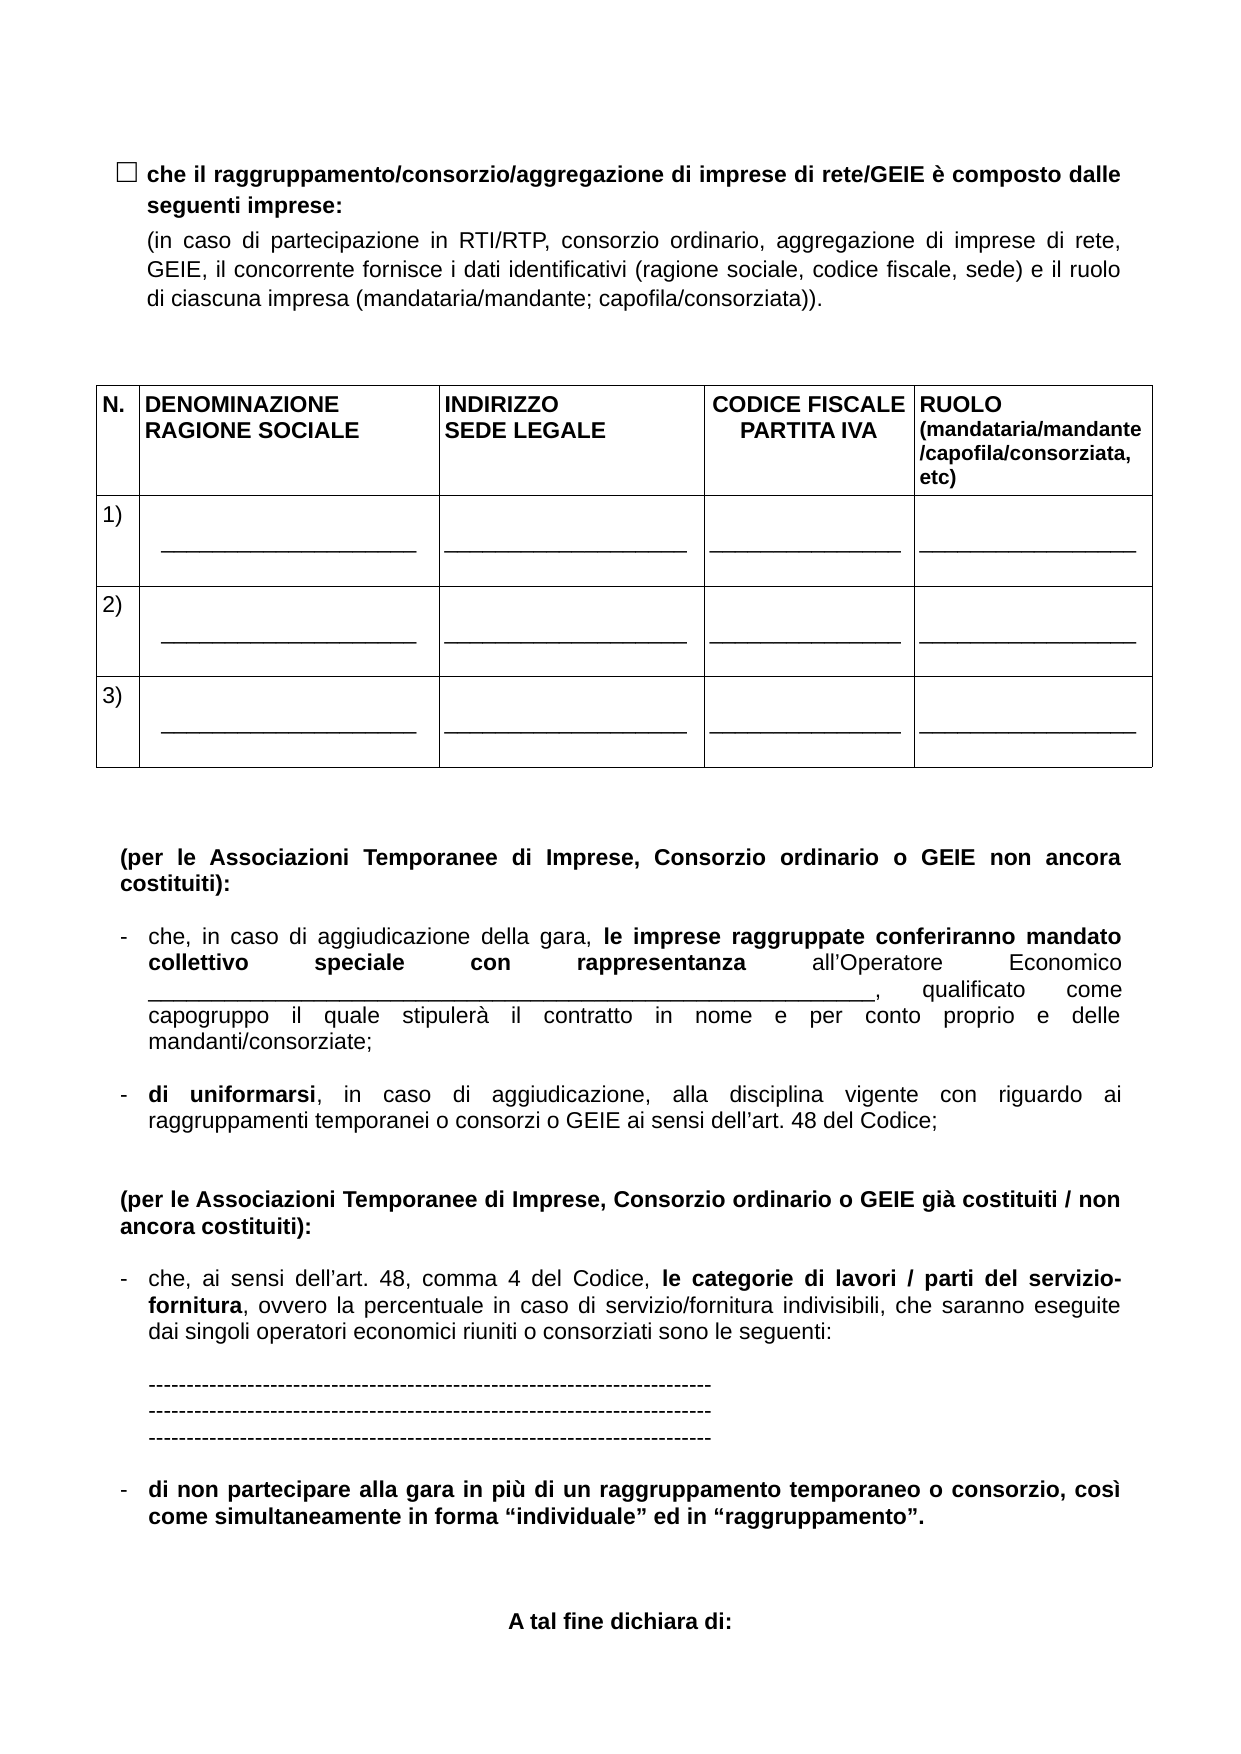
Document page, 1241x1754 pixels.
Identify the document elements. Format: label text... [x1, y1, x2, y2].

table_cell _________________ [915, 587, 1152, 676]
text (per le Associazioni Temporanee di Imprese, Consorzio ordinario o GEIE non ancora costituiti): [120, 844, 1122, 896]
text - di uniformarsi, in caso di aggiudicazione, alla disciplina vigente con riguardo ai raggruppamenti temporanei o consorzi o GEIE ai sensi dell’art. 48 del Codice; [120, 1081, 1122, 1134]
table_cell 1) [97, 496, 139, 586]
text -------------------------------------------------------------------------- [120, 1423, 1122, 1450]
text -------------------------------------------------------------------------- [120, 1371, 1122, 1397]
table_cell ___________________ [440, 587, 704, 676]
table_cell _______________ [705, 587, 914, 676]
table_header N. [97, 386, 139, 495]
table_cell 3) [97, 677, 139, 767]
table_cell _______________ [705, 496, 914, 586]
table_header RUOLO (mandataria/mandante/capofila/consorziata, etc) [915, 386, 1152, 495]
table_cell ____________________ [140, 677, 439, 767]
table_cell 2) [97, 587, 139, 676]
table_header DENOMINAZIONE RAGIONE SOCIALE [140, 386, 439, 495]
text A tal fine dichiara di: [118, 1608, 1122, 1634]
table_cell ___________________ [440, 496, 704, 586]
text - che, ai sensi dell’art. 48, comma 4 del Codice, le categorie di lavori / parti del servizio-fornitura, ovvero la percentuale in caso di servizio/fornitura indivisibili, che saranno eseguite dai singoli operatori economici riuniti o consorziati sono le seguenti: [120, 1265, 1122, 1344]
text (per le Associazioni Temporanee di Imprese, Consorzio ordinario o GEIE già costituiti / non ancora costituiti): [120, 1186, 1122, 1239]
table_cell _________________ [915, 677, 1152, 767]
table_cell ____________________ [140, 587, 439, 676]
table_header CODICE FISCALE PARTITA IVA [705, 386, 914, 495]
table_header INDIRIZZO SEDE LEGALE [440, 386, 704, 495]
table_cell ___________________ [440, 677, 704, 767]
table_cell ____________________ [140, 496, 439, 586]
text (in caso di partecipazione in RTI/RTP, consorzio ordinario, aggregazione di imprese di rete, GEIE, il concorrente fornisce i dati identificativi (ragione sociale, codice fiscale, sede) e il ruolo di ciascuna impresa (mandataria/mandante; capofila/consorziata)). [117, 227, 1122, 312]
text -------------------------------------------------------------------------- [120, 1397, 1122, 1423]
text - che, in caso di aggiudicazione della gara, le imprese raggruppate conferiranno mandato collettivo speciale con rappresentanza all’Operatore Economico _________________________________________________________, qualificato come capogruppo il quale stipulerà il contratto in nome e per conto proprio e delle mandanti/consorziate; [120, 923, 1122, 1054]
table_cell _______________ [705, 677, 914, 767]
text □ che il raggruppamento/consorzio/aggregazione di imprese di rete/GEIE è composto dalle seguenti imprese: [117, 151, 1122, 218]
text - di non partecipare alla gara in più di un raggruppamento temporaneo o consorzio, così come simultaneamente in forma “individuale” ed in “raggruppamento”. [120, 1476, 1122, 1529]
table_cell _________________ [915, 496, 1152, 586]
